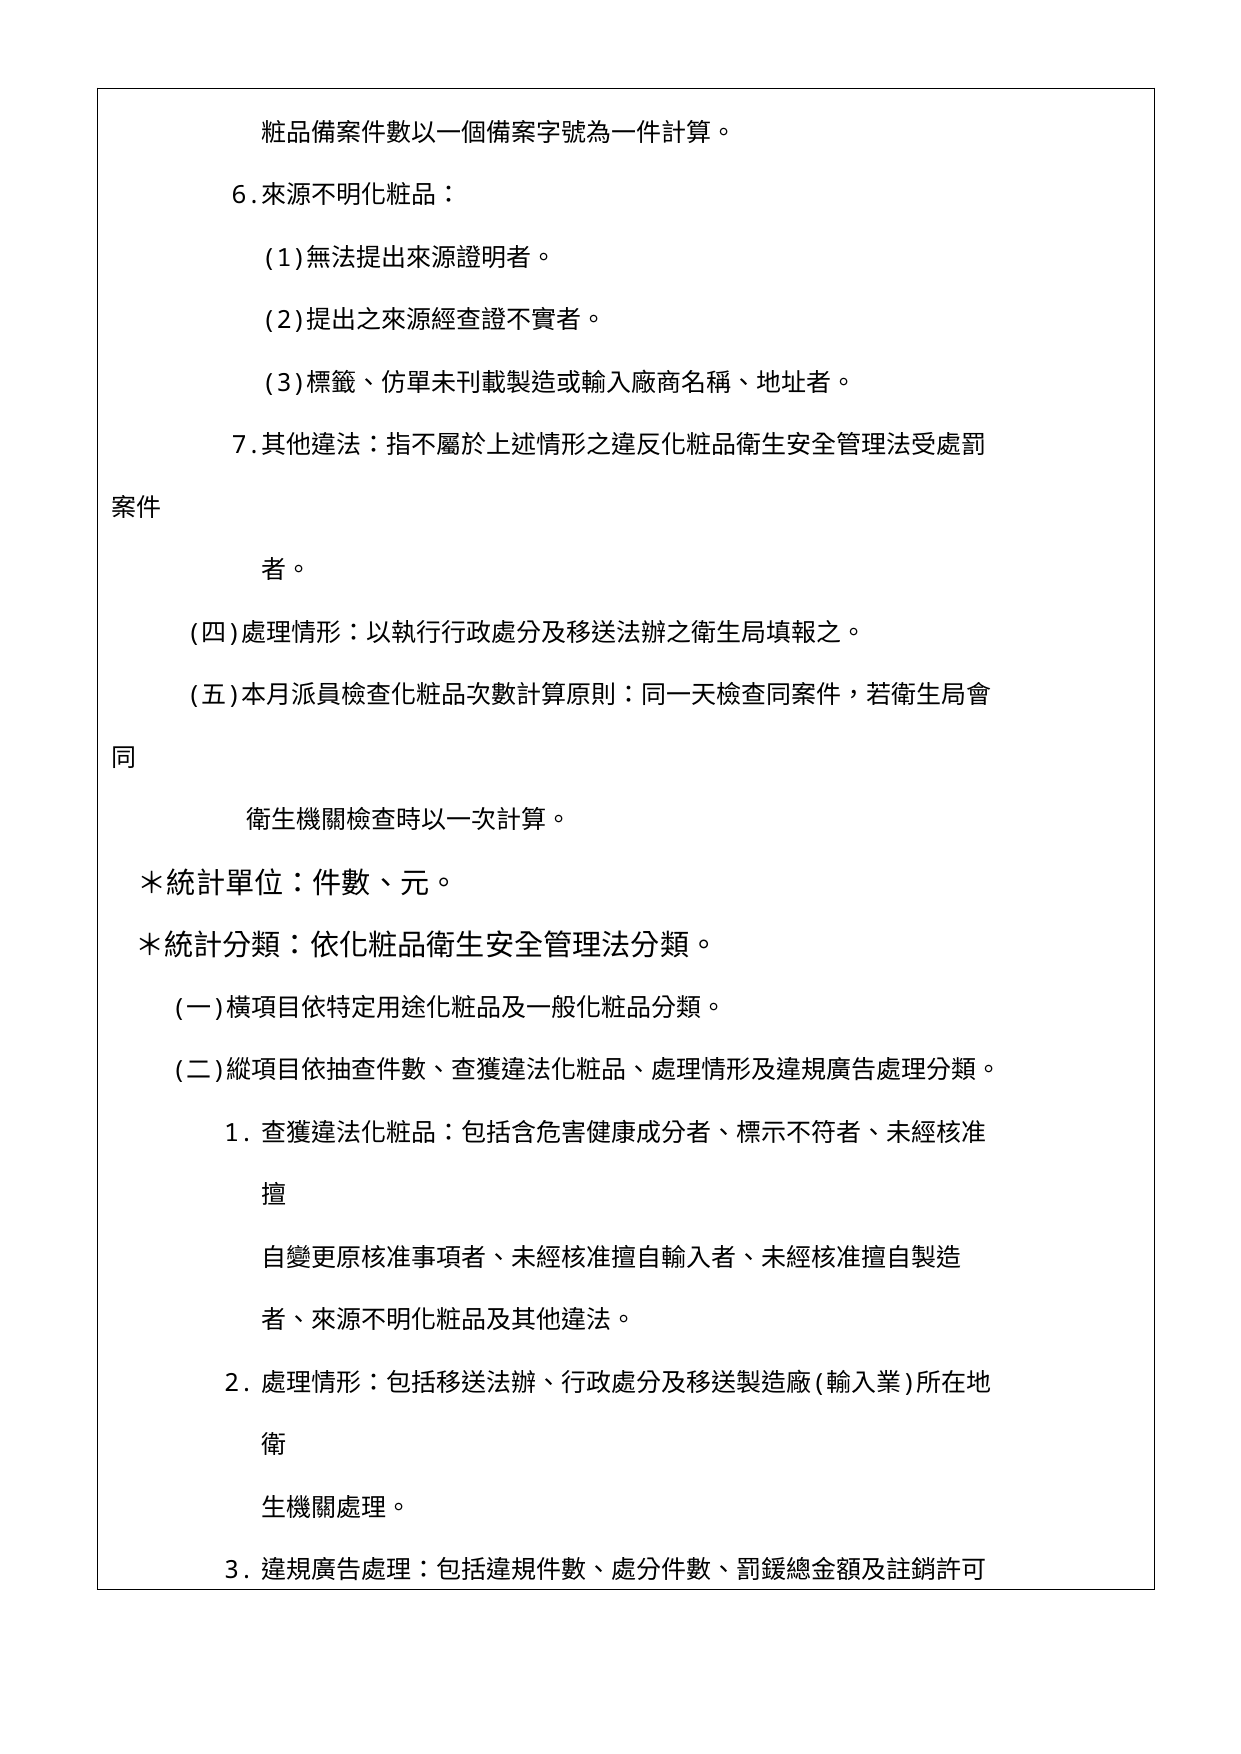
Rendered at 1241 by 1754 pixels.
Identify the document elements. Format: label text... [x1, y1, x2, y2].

table_cell [997, 276, 1008, 339]
table_cell (2)提出之來源經查證不實者。 [109, 276, 975, 339]
table_cell [964, 151, 975, 214]
table_cell 6.來源不明化粧品： [109, 151, 952, 214]
table_cell (二)縱項目依抽查件數、查獲違法化粧品、處理情形及違規廣告處理分類。 [109, 1026, 1008, 1089]
table_cell (1)無法提出來源證明者。 [109, 214, 964, 276]
table_cell [986, 276, 997, 339]
table_cell [986, 214, 997, 276]
table_cell [997, 151, 1008, 214]
table_cell (3)標籤、仿單未刊載製造或輸入廠商名稱、地址者。 [109, 339, 997, 401]
table_cell [975, 214, 986, 276]
table_header [781, 964, 895, 1026]
table_cell [975, 151, 986, 214]
table_cell 7.其他違法：指不屬於上述情形之違反化粧品衛生安全管理法受處罰案件 者。 [109, 401, 1008, 589]
table_cell [953, 151, 964, 214]
table_cell [964, 214, 975, 276]
table_cell [975, 276, 986, 339]
table_cell [997, 589, 1008, 651]
table_cell 違規廣告處理：包括違規件數、處分件數、罰鍰總金額及註銷許可 [109, 1526, 1008, 1589]
table_header 統計資料背景說明 資料種類：食品及藥物管理統計 資料項目：彰化縣化粧品衛生管理 一、發布及編製機關單位 ＊發布機關、單位：彰化縣衛生局會計室 ＊編製單位：彰化縣衛生局藥政暨物質濫用防制科 ＊聯絡電話：(04)7115141#5401 ＊傳 真：(04)7115748 ＊電子信箱：bigcat@mail.chshb.gov.tw 二、發布形式 口頭： （ ）記者會或說明會 書面： （ ）新聞稿 （v）報表 （ ）書刊，刊名： ＊電子媒體： （v）線上書刊及資料庫，網址： https://www.chshb.gov.tw/announce/1118 （ ）磁片 （ ）光碟片 （ ）其他 三、資料範圍、週期及時效 ＊統計地區範圍及對象： ＊統計標準時間：以每月底之事實為準，但製造業家數則以每月底之現有家數 列計。 ＊統計項目定義： ＊統計單位：件數、元。 ＊統計分類：依化粧品衛生安全管理法分類。 ＊發布週期（指資料編製或產生之頻率，如月、季、年等）：月。 ＊時效（指統計標準時間至資料發布時間之間隔時間）：每月終了15日內編報。 ＊資料變革：無 四、公開資料發布訊息 ＊預告發布日期（含預告方式及週期）：每月終了20日內以公務統計報表發布。(原訂預告發布日期如遇例假日或國定假日則延至下一個工作日發布)。 ＊同步發送單位（說明資料發布時同步發送之單位或可同步查得該資料之網址）：無 五、資料品質 ＊統計指標編製方法與資料來源說明：係根據縣(市)衛生局查報資料審核後，報送衛生福利部統計處。 六、須注意及預定改變之事項（說明預定修正之資料、定義、統計方法等及其修正原因）：無 七、其他事項：無 [98, 89, 1154, 1589]
table_header (一)橫項目依特定用途化粧品及一般化粧品分類。 [109, 964, 781, 1026]
table_cell [997, 339, 1008, 401]
table_cell [997, 214, 1008, 276]
table_cell 查獲違法化粧品：包括含危害健康成分者、標示不符者、未經核准擅 自變更原核准事項者、未經核准擅自輸入者、未經核准擅自製造者、來源不明化粧品及其他違法。 [109, 1089, 1008, 1339]
table_cell 粧品備案件數以一個備案字號為一件計算。 [109, 89, 1008, 151]
table_cell 處理情形：包括移送法辦、行政處分及移送製造廠(輸入業)所在地衛 生機關處理。 [109, 1339, 1008, 1526]
table_header [895, 964, 1008, 1026]
table_cell (四)處理情形：以執行行政處分及移送法辦之衛生局填報之。 [109, 589, 997, 651]
table_cell (五)本月派員檢查化粧品次數計算原則：同一天檢查同案件，若衛生局會同 衛生機關檢查時以一次計算。 [109, 651, 1008, 839]
table_cell [986, 151, 997, 214]
